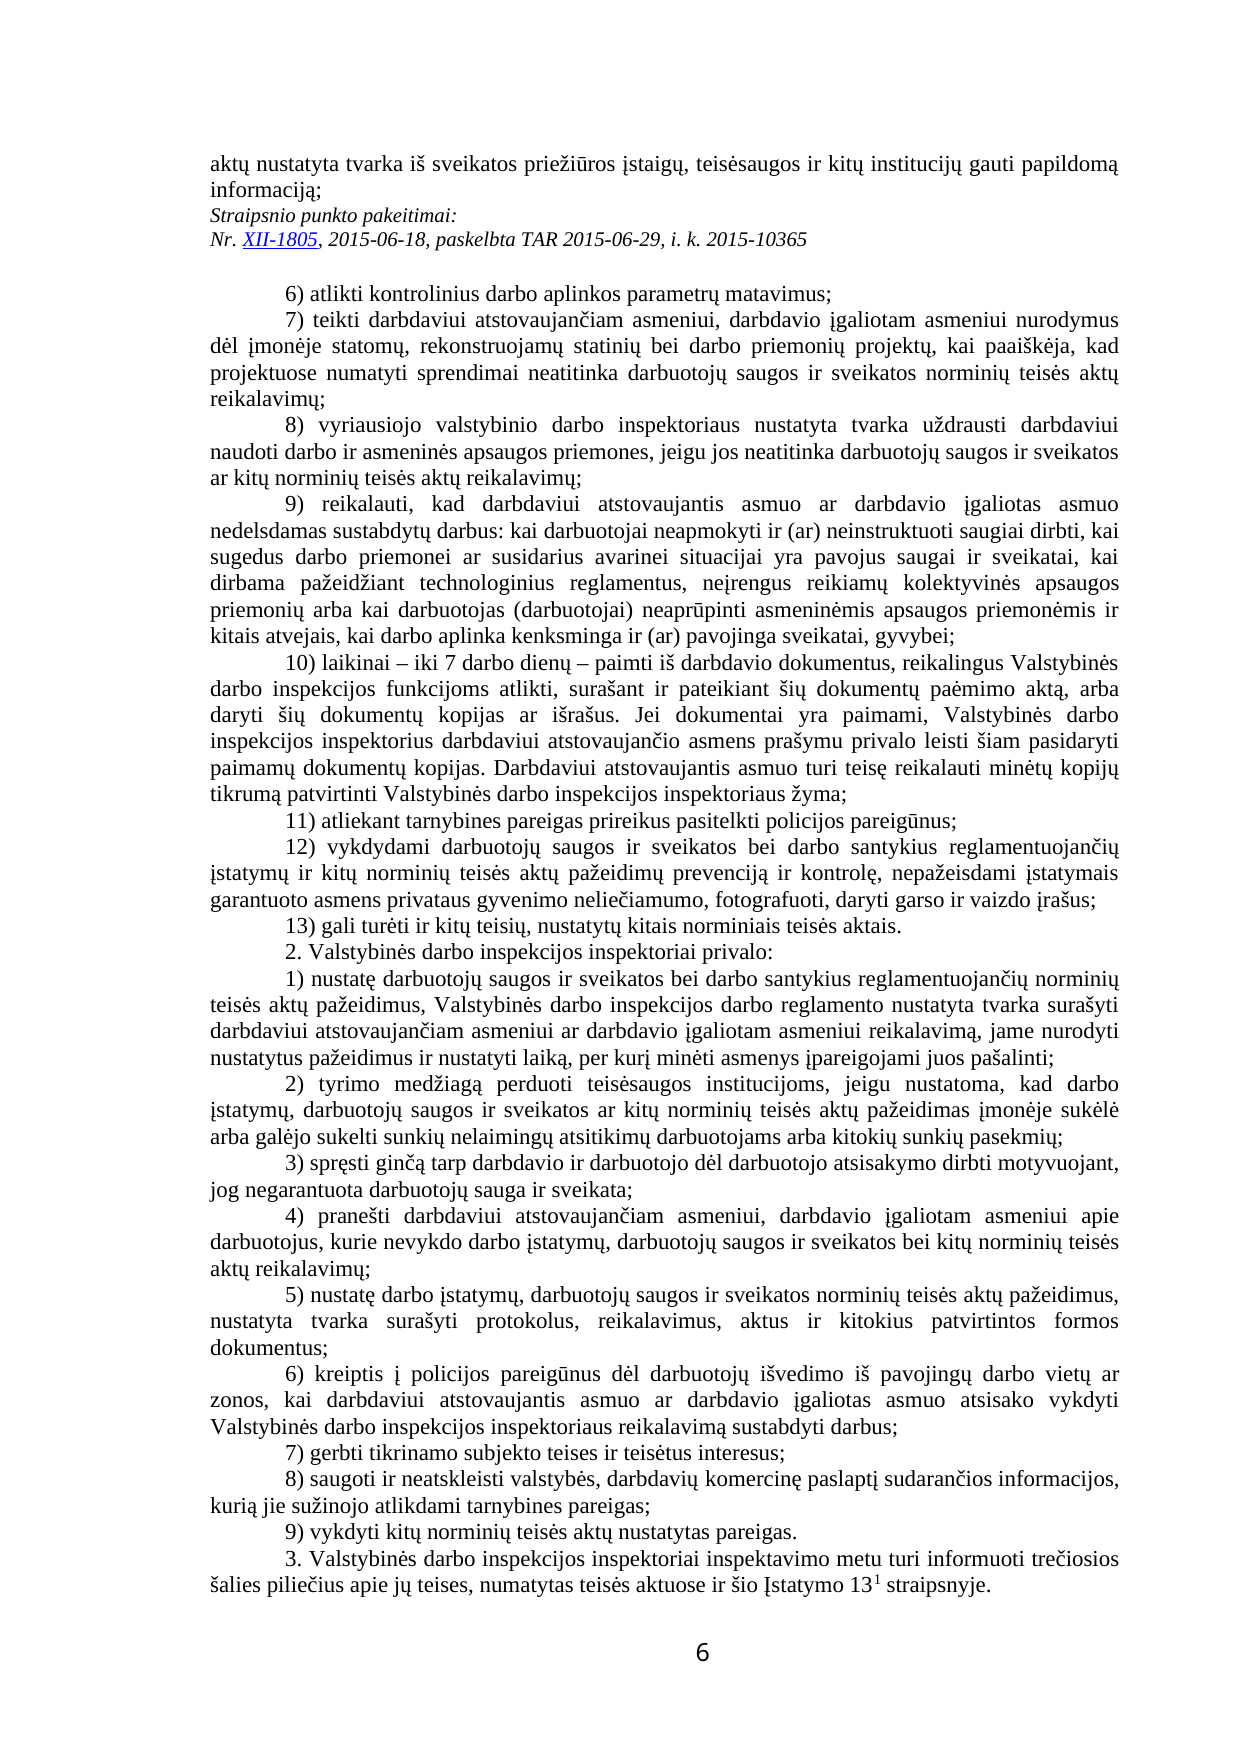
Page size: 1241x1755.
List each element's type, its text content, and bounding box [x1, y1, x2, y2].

text 7) gerbti tikrinamo subjekto teises ir teisėtus interesus; [210, 1439, 1120, 1466]
text 6) atlikti kontrolinius darbo aplinkos parametrų matavimus; [210, 279, 1120, 306]
text 2. Valstybinės darbo inspekcijos inspektoriai privalo: [210, 938, 1120, 965]
text 3. Valstybinės darbo inspekcijos inspektoriai inspektavimo metu turi informuoti trečiosios šalies piliečius apie jų teises, numatytas teisės aktuose ir šio Įstatymo 131 straipsnyje. [210, 1544, 1120, 1597]
text 11) atliekant tarnybines pareigas prireikus pasitelkti policijos pareigūnus; [210, 807, 1120, 833]
text 9) reikalauti, kad darbdaviui atstovaujantis asmuo ar darbdavio įgaliotas asmuo nedelsdamas sustabdytų darbus: kai darbuotojai neapmokyti ir (ar) neinstruktuoti saugiai dirbti, kai sugedus darbo priemonei ar susidarius avarinei situacijai yra pavojus saugai ir sveikatai, kai dirbama pažeidžiant technologinius reglamentus, neįrengus reikiamų kolektyvinės apsaugos priemonių arba kai darbuotojas (darbuotojai) neaprūpinti asmeninėmis apsaugos priemonėmis ir kitais atvejais, kai darbo aplinka kenksminga ir (ar) pavojinga sveikatai, gyvybei; [210, 490, 1120, 648]
text 9) vykdyti kitų norminių teisės aktų nustatytas pareigas. [210, 1518, 1120, 1544]
text 6) kreiptis į policijos pareigūnus dėl darbuotojų išvedimo iš pavojingų darbo vietų ar zonos, kai darbdaviui atstovaujantis asmuo ar darbdavio įgaliotas asmuo atsisako vykdyti Valstybinės darbo inspekcijos inspektoriaus reikalavimą sustabdyti darbus; [210, 1360, 1120, 1439]
text aktų nustatyta tvarka iš sveikatos priežiūros įstaigų, teisėsaugos ir kitų institucijų gauti papildomą informaciją; [210, 150, 1120, 203]
text 2) tyrimo medžiagą perduoti teisėsaugos institucijoms, jeigu nustatoma, kad darbo įstatymų, darbuotojų saugos ir sveikatos ar kitų norminių teisės aktų pažeidimas įmonėje sukėlė arba galėjo sukelti sunkių nelaimingų atsitikimų darbuotojams arba kitokių sunkių pasekmių; [210, 1070, 1120, 1149]
text 3) spręsti ginčą tarp darbdavio ir darbuotojo dėl darbuotojo atsisakymo dirbti motyvuojant, jog negarantuota darbuotojų sauga ir sveikata; [210, 1149, 1120, 1202]
text 5) nustatę darbo įstatymų, darbuotojų saugos ir sveikatos norminių teisės aktų pažeidimus, nustatyta tvarka surašyti protokolus, reikalavimus, aktus ir kitokius patvirtintos formos dokumentus; [210, 1281, 1120, 1360]
text 8) saugoti ir neatskleisti valstybės, darbdavių komercinę paslaptį sudarančios informacijos, kurią jie sužinojo atlikdami tarnybines pareigas; [210, 1466, 1120, 1518]
text Nr. XII-1805, 2015-06-18, paskelbta TAR 2015-06-29, i. k. 2015-10365 [210, 227, 1120, 251]
text 13) gali turėti ir kitų teisių, nustatytų kitais norminiais teisės aktais. [210, 912, 1120, 938]
text 8) vyriausiojo valstybinio darbo inspektoriaus nustatyta tvarka uždrausti darbdaviui naudoti darbo ir asmeninės apsaugos priemones, jeigu jos neatitinka darbuotojų saugos ir sveikatos ar kitų norminių teisės aktų reikalavimų; [210, 411, 1120, 490]
text 1) nustatę darbuotojų saugos ir sveikatos bei darbo santykius reglamentuojančių norminių teisės aktų pažeidimus, Valstybinės darbo inspekcijos darbo reglamento nustatyta tvarka surašyti darbdaviui atstovaujančiam asmeniui ar darbdavio įgaliotam asmeniui reikalavimą, jame nurodyti nustatytus pažeidimus ir nustatyti laiką, per kurį minėti asmenys įpareigojami juos pašalinti; [210, 965, 1120, 1070]
text Straipsnio punkto pakeitimai: [210, 203, 1120, 227]
text 10) laikinai – iki 7 darbo dienų – paimti iš darbdavio dokumentus, reikalingus Valstybinės darbo inspekcijos funkcijoms atlikti, surašant ir pateikiant šių dokumentų paėmimo aktą, arba daryti šių dokumentų kopijas ar išrašus. Jei dokumentai yra paimami, Valstybinės darbo inspekcijos inspektorius darbdaviui atstovaujančio asmens prašymu privalo leisti šiam pasidaryti paimamų dokumentų kopijas. Darbdaviui atstovaujantis asmuo turi teisę reikalauti minėtų kopijų tikrumą patvirtinti Valstybinės darbo inspekcijos inspektoriaus žyma; [210, 648, 1120, 807]
text 7) teikti darbdaviui atstovaujančiam asmeniui, darbdavio įgaliotam asmeniui nurodymus dėl įmonėje statomų, rekonstruojamų statinių bei darbo priemonių projektų, kai paaiškėja, kad projektuose numatyti sprendimai neatitinka darbuotojų saugos ir sveikatos norminių teisės aktų reikalavimų; [210, 306, 1120, 411]
text 4) pranešti darbdaviui atstovaujančiam asmeniui, darbdavio įgaliotam asmeniui apie darbuotojus, kurie nevykdo darbo įstatymų, darbuotojų saugos ir sveikatos bei kitų norminių teisės aktų reikalavimų; [210, 1202, 1120, 1281]
text 12) vykdydami darbuotojų saugos ir sveikatos bei darbo santykius reglamentuojančių įstatymų ir kitų norminių teisės aktų pažeidimų prevenciją ir kontrolę, nepažeisdami įstatymais garantuoto asmens privataus gyvenimo neliečiamumo, fotografuoti, daryti garso ir vaizdo įrašus; [210, 833, 1120, 912]
